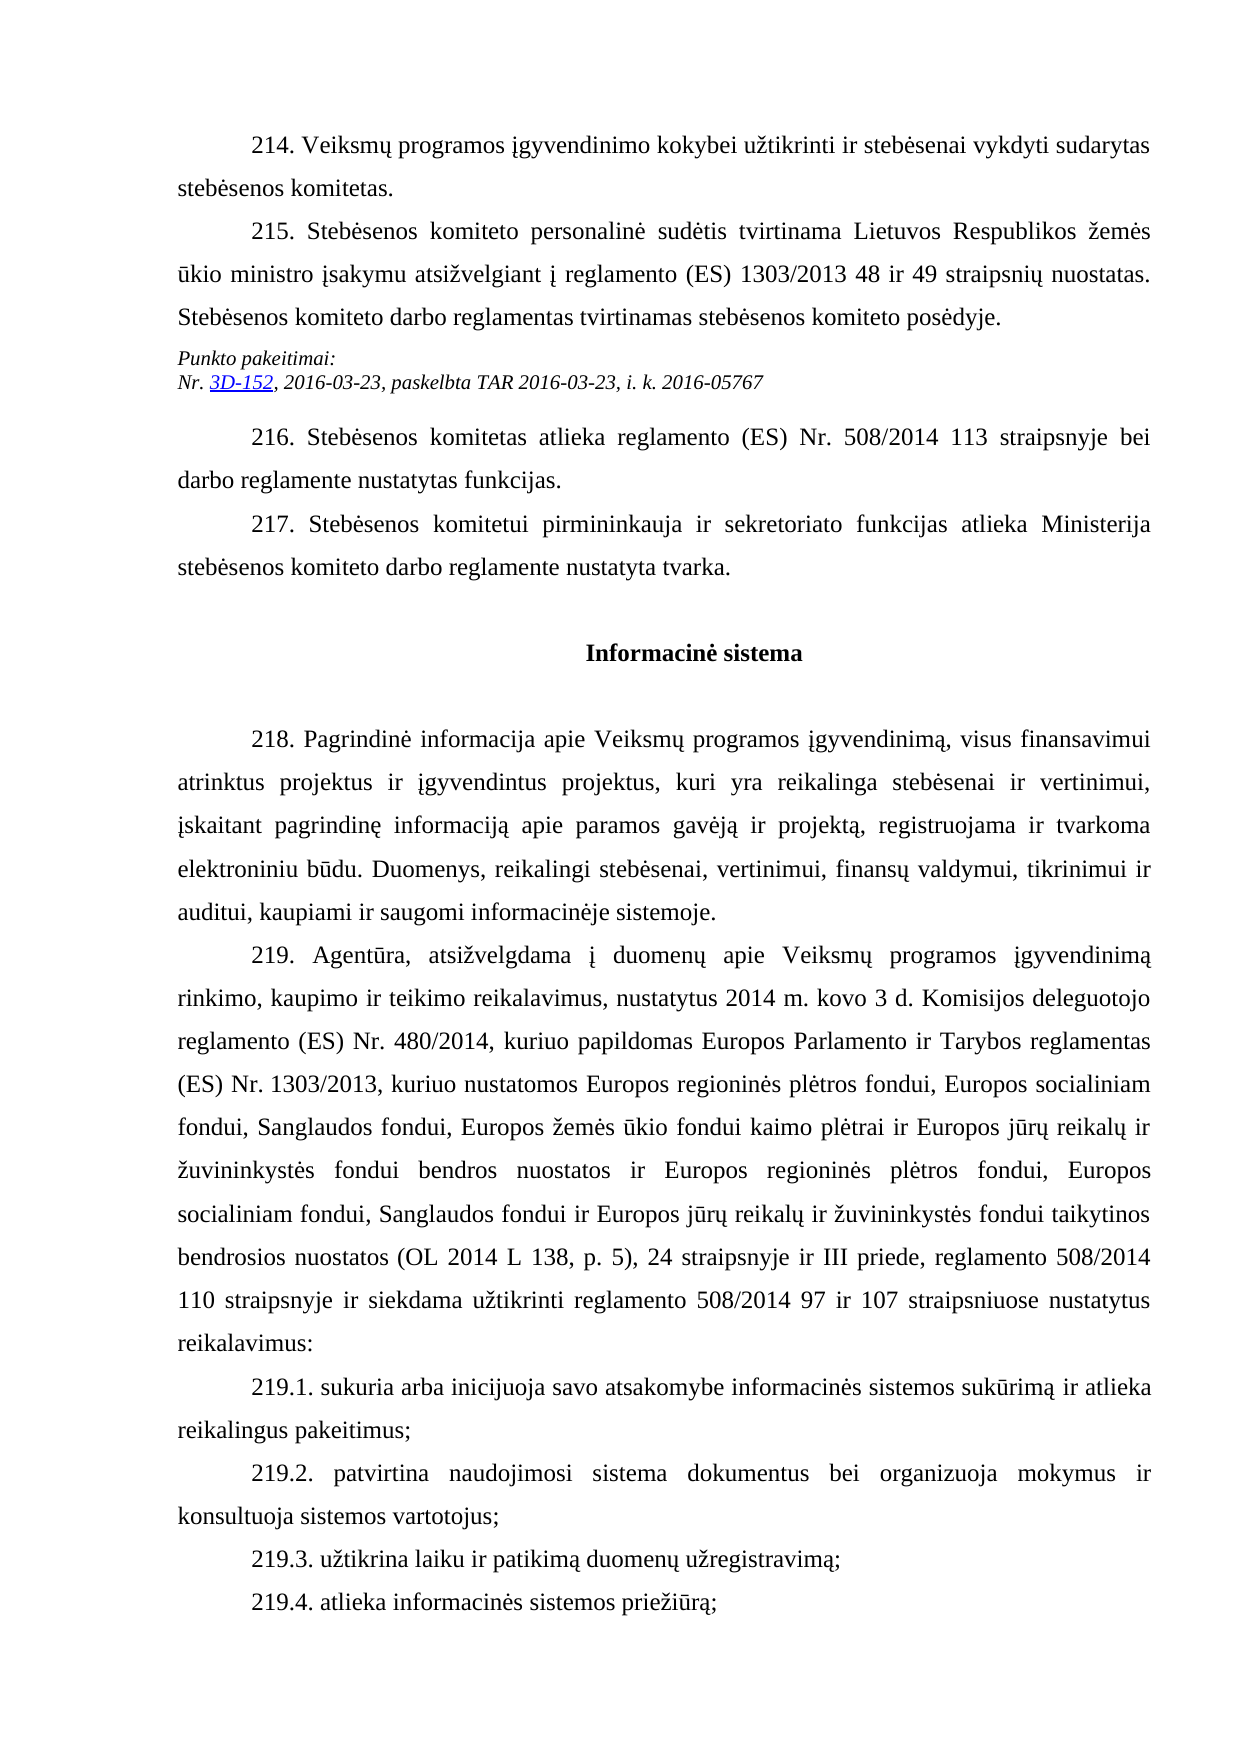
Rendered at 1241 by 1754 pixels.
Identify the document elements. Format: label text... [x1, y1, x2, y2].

text 219.2. patvirtina naudojimosi sistema dokumentus bei organizuoja mokymus ir konsultuoja sistemos vartotojus; [177, 1458, 1152, 1530]
text 218. Pagrindinė informacija apie Veiksmų programos įgyvendinimą, visus finansavimui atrinktus projektus ir įgyvendintus projektus, kuri yra reikalinga stebėsenai ir vertinimui, įskaitant pagrindinę informaciją apie paramos gavėją ir projektą, registruojama ir tvarkoma elektroniniu būdu. Duomenys, reikalingi stebėsenai, vertinimui, finansų valdymui, tikrinimui ir auditui, kaupiami ir saugomi informacinėje sistemoje. [177, 724, 1152, 926]
text 217. Stebėsenos komitetui pirmininkauja ir sekretoriato funkcijas atlieka Ministerija stebėsenos komiteto darbo reglamente nustatyta tvarka. [177, 509, 1152, 581]
text Punkto pakeitimai: [177, 346, 1152, 369]
text 219.3. užtikrina laiku ir patikimą duomenų užregistravimą; [177, 1544, 1152, 1573]
text 219.4. atlieka informacinės sistemos priežiūrą; [177, 1587, 1152, 1616]
text Nr. 3D-152, 2016-03-23, paskelbta TAR 2016-03-23, i. k. 2016-05767 [177, 369, 1152, 394]
text 219. Agentūra, atsižvelgdama į duomenų apie Veiksmų programos įgyvendinimą rinkimo, kaupimo ir teikimo reikalavimus, nustatytus 2014 m. kovo 3 d. Komisijos deleguotojo reglamento (ES) Nr. 480/2014, kuriuo papildomas Europos Parlamento ir Tarybos reglamentas (ES) Nr. 1303/2013, kuriuo nustatomos Europos regioninės plėtros fondui, Europos socialiniam fondui, Sanglaudos fondui, Europos žemės ūkio fondui kaimo plėtrai ir Europos jūrų reikalų ir žuvininkystės fondui bendros nuostatos ir Europos regioninės plėtros fondui, Europos socialiniam fondui, Sanglaudos fondui ir Europos jūrų reikalų ir žuvininkystės fondui taikytinos bendrosios nuostatos (OL 2014 L 138, p. 5), 24 straipsnyje ir III priede, reglamento 508/2014 110 straipsnyje ir siekdama užtikrinti reglamento 508/2014 97 ir 107 straipsniuose nustatytus reikalavimus: [177, 940, 1152, 1357]
text 219.1. sukuria arba inicijuoja savo atsakomybe informacinės sistemos sukūrimą ir atlieka reikalingus pakeitimus; [177, 1372, 1152, 1443]
text 216. Stebėsenos komitetas atlieka reglamento (ES) Nr. 508/2014 113 straipsnyje bei darbo reglamente nustatytas funkcijas. [177, 422, 1152, 494]
text Informacinė sistema [177, 638, 1152, 667]
text 214. Veiksmų programos įgyvendinimo kokybei užtikrinti ir stebėsenai vykdyti sudarytas stebėsenos komitetas. [177, 130, 1152, 202]
text 215. Stebėsenos komiteto personalinė sudėtis tvirtinama Lietuvos Respublikos žemės ūkio ministro įsakymu atsižvelgiant į reglamento (ES) 1303/2013 48 ir 49 straipsnių nuostatas. Stebėsenos komiteto darbo reglamentas tvirtinamas stebėsenos komiteto posėdyje. [177, 216, 1152, 331]
